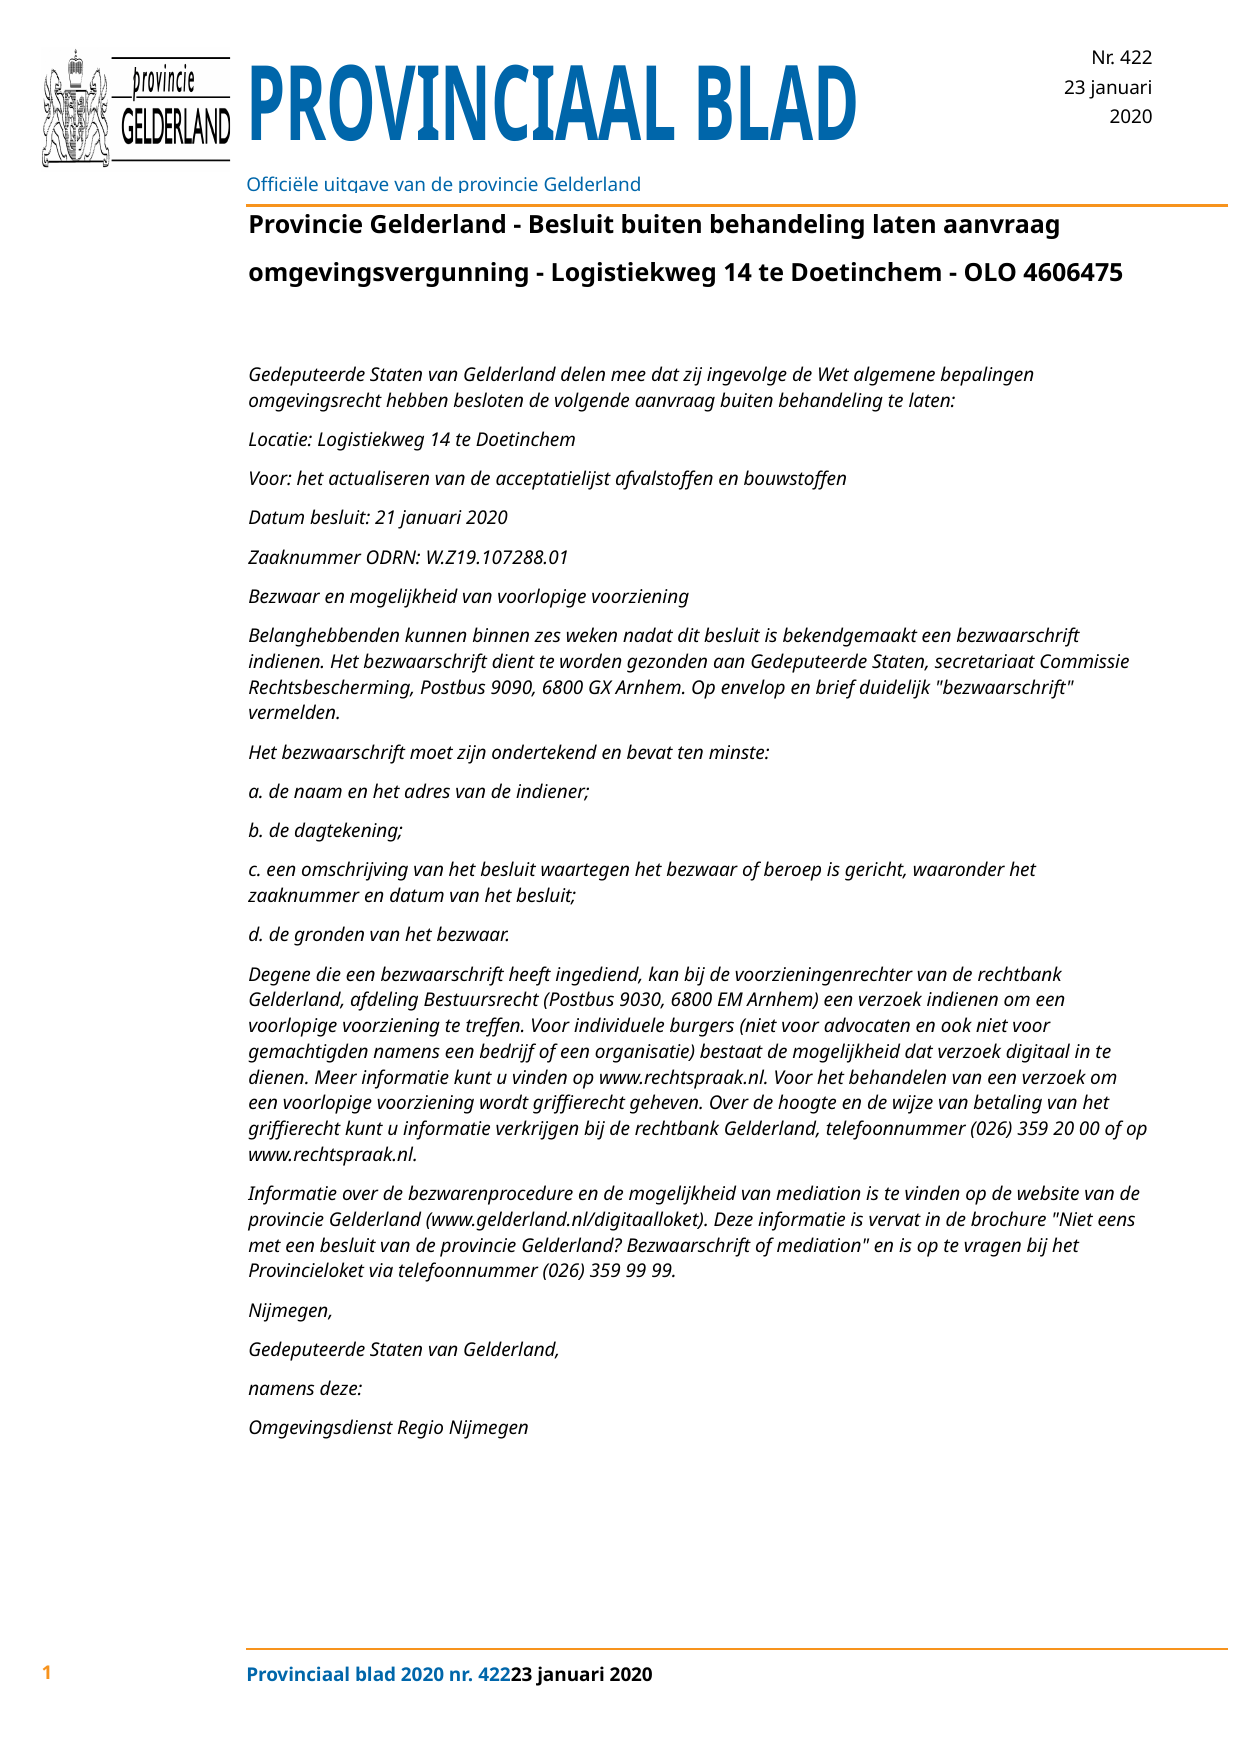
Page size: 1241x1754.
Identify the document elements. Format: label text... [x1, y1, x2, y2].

text c. een omschrijving van het besluit waartegen het bezwaar of beroep is gericht, waaronder het zaaknummer en datum van het besluit; [248, 857, 1152, 908]
text Provincie Gelderland - Besluit buiten behandeling laten aanvraag omgevingsvergunning - Logistiekweg 14 te Doetinchem - OLO 4606475 [248, 207, 1152, 288]
picture [41, 47, 231, 172]
text Het bezwaarschrift moet zijn ondertekend en bevat ten minste: [248, 739, 1152, 764]
text Omgevingsdienst Regio Nijmegen [248, 1414, 1152, 1440]
text namens deze: [248, 1375, 1152, 1401]
text d. de gronden van het bezwaar. [248, 922, 1152, 947]
text Belanghebbenden kunnen binnen zes weken nadat dit besluit is bekendgemaakt een bezwaarschrift indienen. Het bezwaarschrift dient te worden gezonden aan Gedeputeerde Staten, secretariaat Commissie Rechtsbescherming, Postbus 9090, 6800 GX Arnhem. Op envelop en brief duidelijk "bezwaarschrift" vermelden. [248, 622, 1152, 725]
text Nijmegen, [248, 1297, 1152, 1322]
text b. de dagtekening; [248, 817, 1152, 843]
text Zaaknummer ODRN: W.Z19.107288.01 [248, 544, 1152, 569]
text Degene die een bezwaarschrift heeft ingediend, kan bij de voorzieningenrechter van de rechtbank Gelderland, afdeling Bestuursrecht (Postbus 9030, 6800 EM Arnhem) een verzoek indienen om een voorlopige voorziening te treffen. Voor individuele burgers (niet voor advocaten en ook niet voor gemachtigden namens een bedrijf of een organisatie) bestaat de mogelijkheid dat verzoek digitaal in te dienen. Meer informatie kunt u vinden op www.rechtspraak.nl. Voor het behandelen van een verzoek om een voorlopige voorziening wordt griffierecht geheven. Over de hoogte en de wijze van betaling van het griffierecht kunt u informatie verkrijgen bij de rechtbank Gelderland, telefoonnummer (026) 359 20 00 of op www.rechtspraak.nl. [248, 961, 1152, 1167]
text Gedeputeerde Staten van Gelderland delen mee dat zij ingevolge de Wet algemene bepalingen omgevingsrecht hebben besloten de volgende aanvraag buiten behandeling te laten: [248, 361, 1152, 412]
text Datum besluit: 21 januari 2020 [248, 504, 1152, 530]
text Informatie over de bezwarenprocedure en de mogelijkheid van mediation is te vinden op de website van de provincie Gelderland (www.gelderland.nl/digitaalloket). Deze informatie is vervat in de brochure "Niet eens met een besluit van de provincie Gelderland? Bezwaarschrift of mediation" en is op te vragen bij het Provincieloket via telefoonnummer (026) 359 99 99. [248, 1180, 1152, 1283]
text Voor: het actualiseren van de acceptatielijst afvalstoffen en bouwstoffen [248, 465, 1152, 491]
text Bezwaar en mogelijkheid van voorlopige voorziening [248, 583, 1152, 609]
text Locatie: Logistiekweg 14 te Doetinchem [248, 426, 1152, 452]
text Gedeputeerde Staten van Gelderland, [248, 1336, 1152, 1362]
text a. de naam en het adres van de indiener; [248, 778, 1152, 804]
